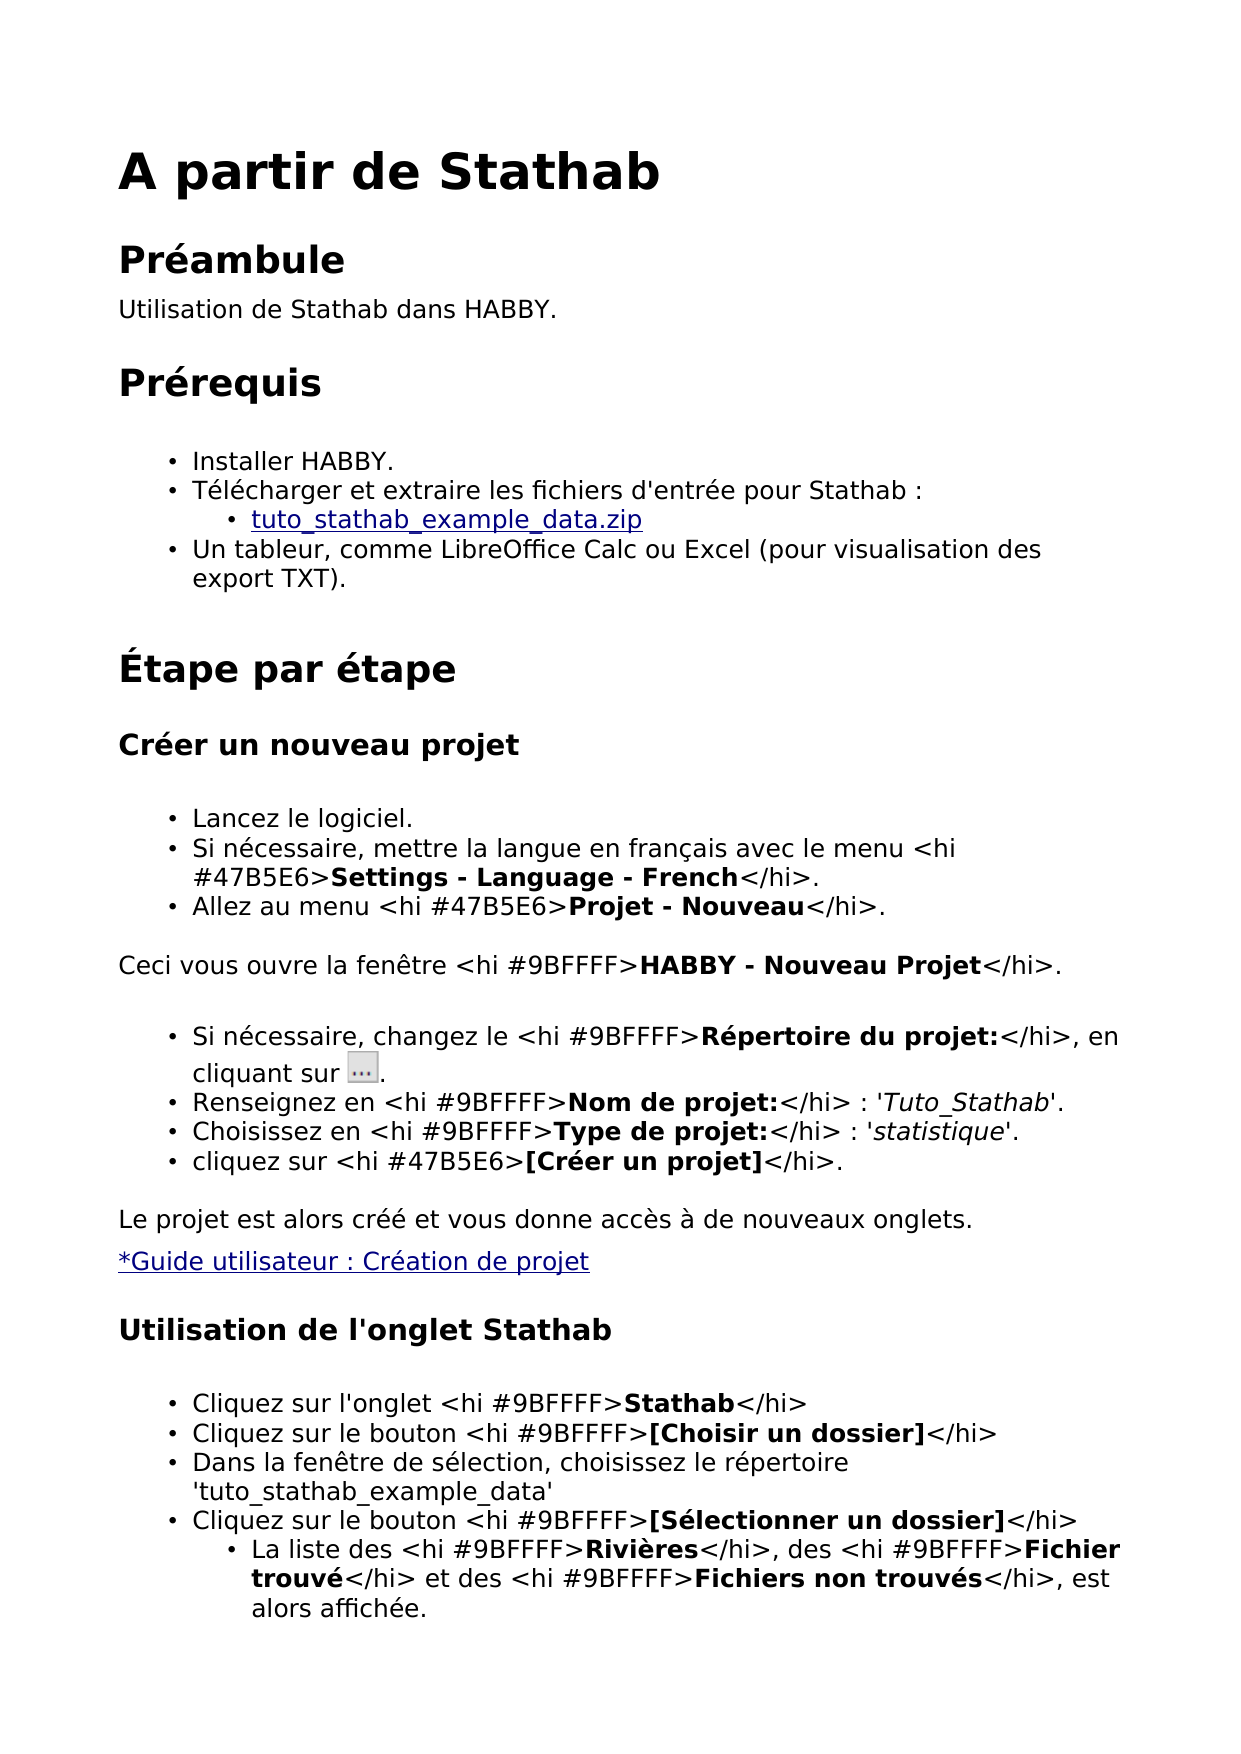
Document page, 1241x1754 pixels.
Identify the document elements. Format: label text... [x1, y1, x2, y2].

list La liste des <hi #9BFFFF>Rivières</hi>, des <hi #9BFFFF>Fichier trouvé</hi> et des <hi #9BFFFF>Fichiers non trouvés</hi>, est alors affichée. [236, 1535, 1122, 1623]
list Un tableur, comme LibreOffice Calc ou Excel (pour visualisation des export TXT). [177, 535, 1122, 593]
list Dans la fenêtre de sélection, choisissez le répertoire 'tuto_stathab_example_data' [177, 1448, 1122, 1506]
picture [347, 1051, 379, 1083]
list Choisissez en <hi #9BFFFF>Type de projet:</hi> : 'statistique'. [177, 1117, 1122, 1147]
text Ceci vous ouvre la fenêtre <hi #9BFFFF>HABBY - Nouveau Projet</hi>. [118, 951, 1122, 980]
list cliquez sur <hi #47B5E6>[Créer un projet]</hi>. [177, 1147, 1122, 1176]
list Cliquez sur le bouton <hi #9BFFFF>[Choisir un dossier]</hi> [177, 1419, 1122, 1448]
subtitle Prérequis [118, 362, 1122, 405]
list Lancez le logiciel. [177, 805, 1122, 834]
list Cliquez sur l'onglet <hi #9BFFFF>Stathab</hi> [177, 1389, 1122, 1419]
list Télécharger et extraire les fichiers d'entrée pour Stathab : [177, 476, 1122, 506]
list Allez au menu <hi #47B5E6>Projet - Nouveau</hi>. [177, 892, 1122, 921]
list tuto_stathab_example_data.zip [236, 506, 1122, 535]
subtitle Préambule [118, 239, 1122, 282]
list Si nécessaire, changez le <hi #9BFFFF>Répertoire du projet:</hi>, en cliquant sur . [177, 1022, 1122, 1088]
list Renseignez en <hi #9BFFFF>Nom de projet:</hi> : 'Tuto_Stathab'. [177, 1088, 1122, 1117]
subtitle Étape par étape [118, 648, 1122, 691]
subtitle Créer un nouveau projet [118, 729, 1122, 763]
text *Guide utilisateur : Création de projet [118, 1247, 1122, 1276]
text Le projet est alors créé et vous donne accès à de nouveaux onglets. [118, 1205, 1122, 1234]
text Utilisation de Stathab dans HABBY. [118, 295, 1122, 324]
list Cliquez sur le bouton <hi #9BFFFF>[Sélectionner un dossier]</hi> [177, 1506, 1122, 1535]
subtitle A partir de Stathab [118, 143, 1122, 201]
list Installer HABBY. [177, 447, 1122, 476]
subtitle Utilisation de l'onglet Stathab [118, 1314, 1122, 1348]
list Si nécessaire, mettre la langue en français avec le menu <hi #47B5E6>Settings - Language - French</hi>. [177, 834, 1122, 892]
